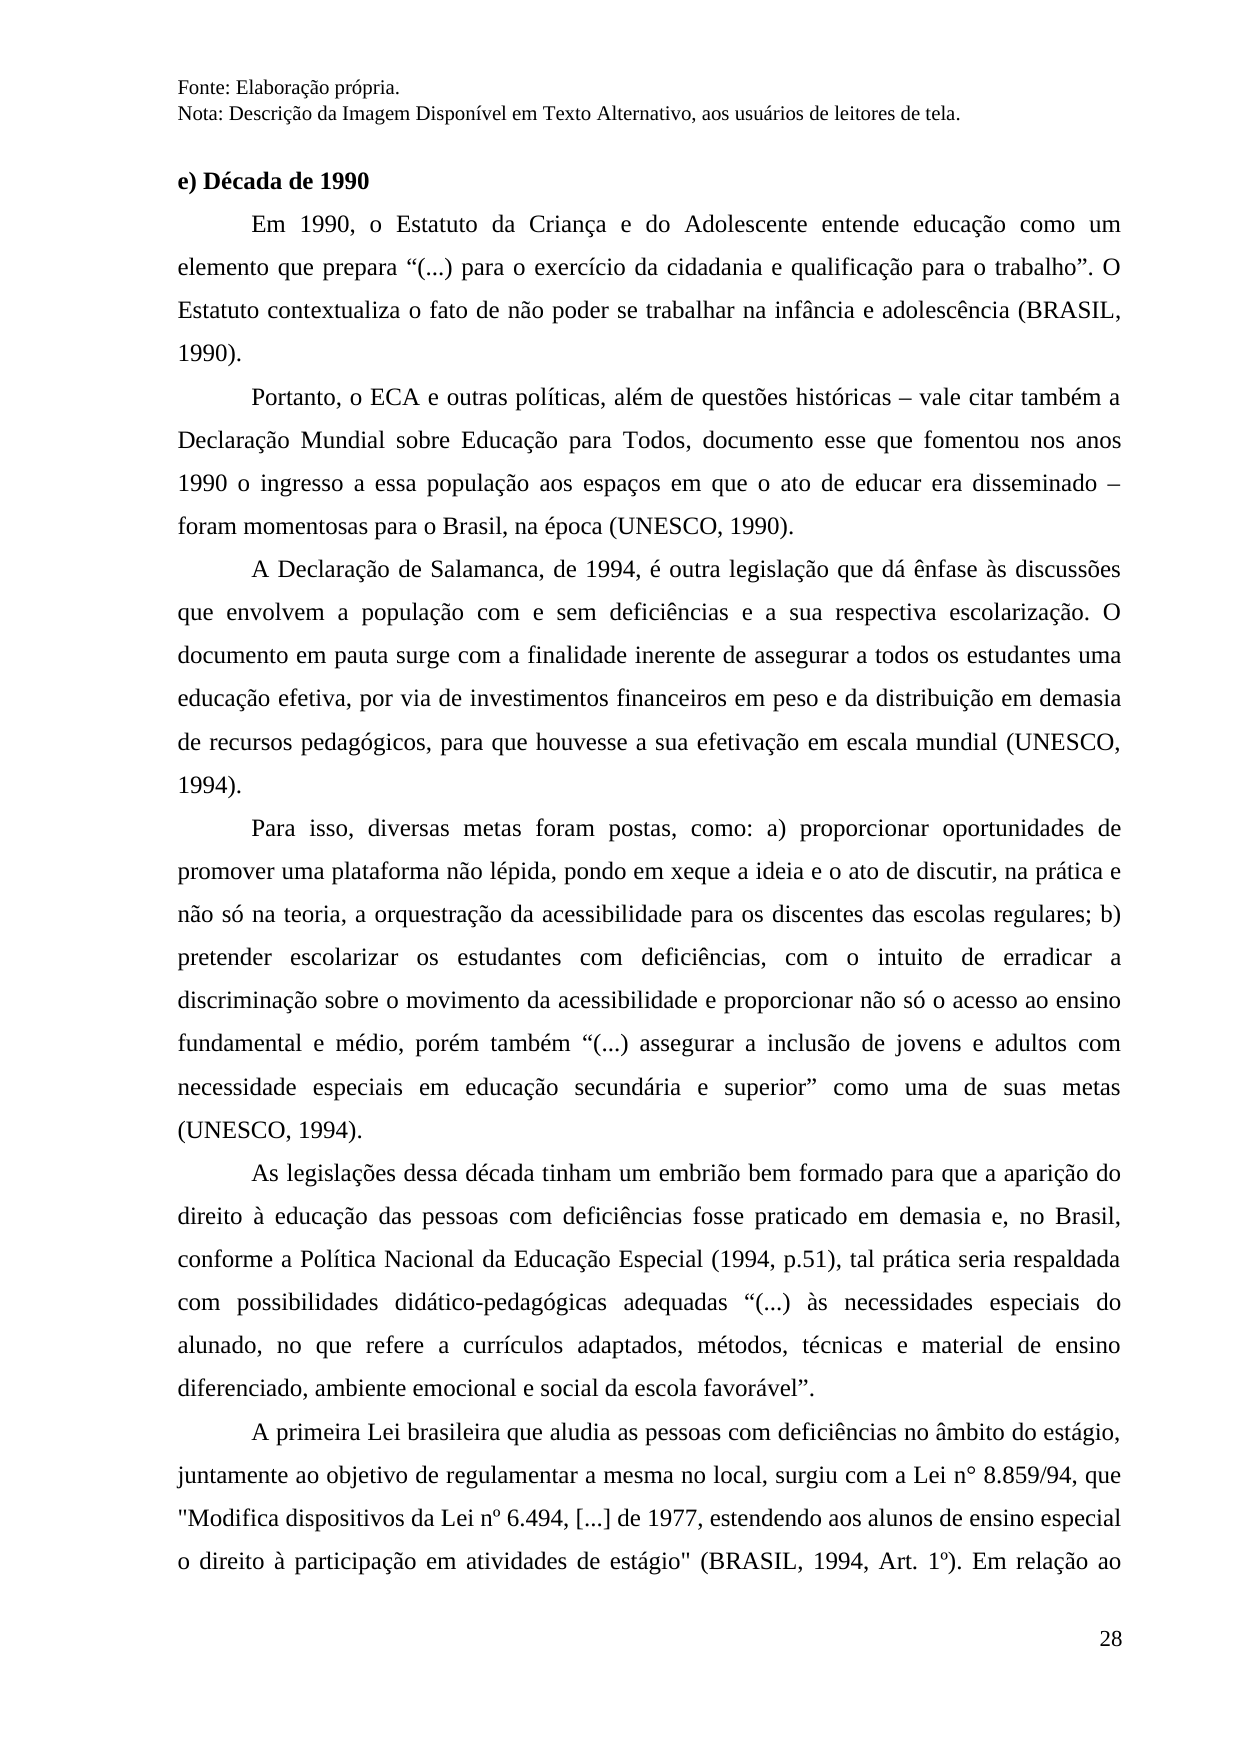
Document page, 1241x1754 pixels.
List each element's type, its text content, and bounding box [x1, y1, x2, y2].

text A primeira Lei brasileira que aludia as pessoas com deficiências no âmbito do estágio, juntamente ao objetivo de regulamentar a mesma no local, surgiu com a Lei n° 8.859/94, que "Modifica dispositivos da Lei nº 6.494, [...] de 1977, estendendo aos alunos de ensino especial o direito à participação em atividades de estágio" (BRASIL, 1994, Art. 1º). Em relação ao [177, 1417, 1122, 1575]
text As legislações dessa década tinham um embrião bem formado para que a aparição do direito à educação das pessoas com deficiências fosse praticado em demasia e, no Brasil, conforme a Política Nacional da Educação Especial (1994, p.51), tal prática seria respaldada com possibilidades didático-pedagógicas adequadas “(...) às necessidades especiais do alunado, no que refere a currículos adaptados, métodos, técnicas e material de ensino diferenciado, ambiente emocional e social da escola favorável”. [177, 1158, 1122, 1402]
text Em 1990, o Estatuto da Criança e do Adolescente entende educação como um elemento que prepara “(...) para o exercício da cidadania e qualificação para o trabalho”. O Estatuto contextualiza o fato de não poder se trabalhar na infância e adolescência (BRASIL, 1990). [177, 209, 1122, 367]
subtitle e) Década de 1990 [177, 166, 1122, 195]
text Fonte: Elaboração própria. [177, 75, 1122, 99]
text Nota: Descrição da Imagem Disponível em Texto Alternativo, aos usuários de leitores de tela. [177, 101, 1122, 125]
text Portanto, o ECA e outras políticas, além de questões históricas – vale citar também a Declaração Mundial sobre Educação para Todos, documento esse que fomentou nos anos 1990 o ingresso a essa população aos espaços em que o ato de educar era disseminado – foram momentosas para o Brasil, na época (UNESCO, 1990). [177, 382, 1122, 540]
text Para isso, diversas metas foram postas, como: a) proporcionar oportunidades de promover uma plataforma não lépida, pondo em xeque a ideia e o ato de discutir, na prática e não só na teoria, a orquestração da acessibilidade para os discentes das escolas regulares; b) pretender escolarizar os estudantes com deficiências, com o intuito de erradicar a discriminação sobre o movimento da acessibilidade e proporcionar não só o acesso ao ensino fundamental e médio, porém também “(...) assegurar a inclusão de jovens e adultos com necessidade especiais em educação secundária e superior” como uma de suas metas (UNESCO, 1994). [177, 813, 1122, 1143]
text A Declaração de Salamanca, de 1994, é outra legislação que dá ênfase às discussões que envolvem a população com e sem deficiências e a sua respectiva escolarização. O documento em pauta surge com a finalidade inerente de assegurar a todos os estudantes uma educação efetiva, por via de investimentos financeiros em peso e da distribuição em demasia de recursos pedagógicos, para que houvesse a sua efetivação em escala mundial (UNESCO, 1994). [177, 554, 1122, 798]
